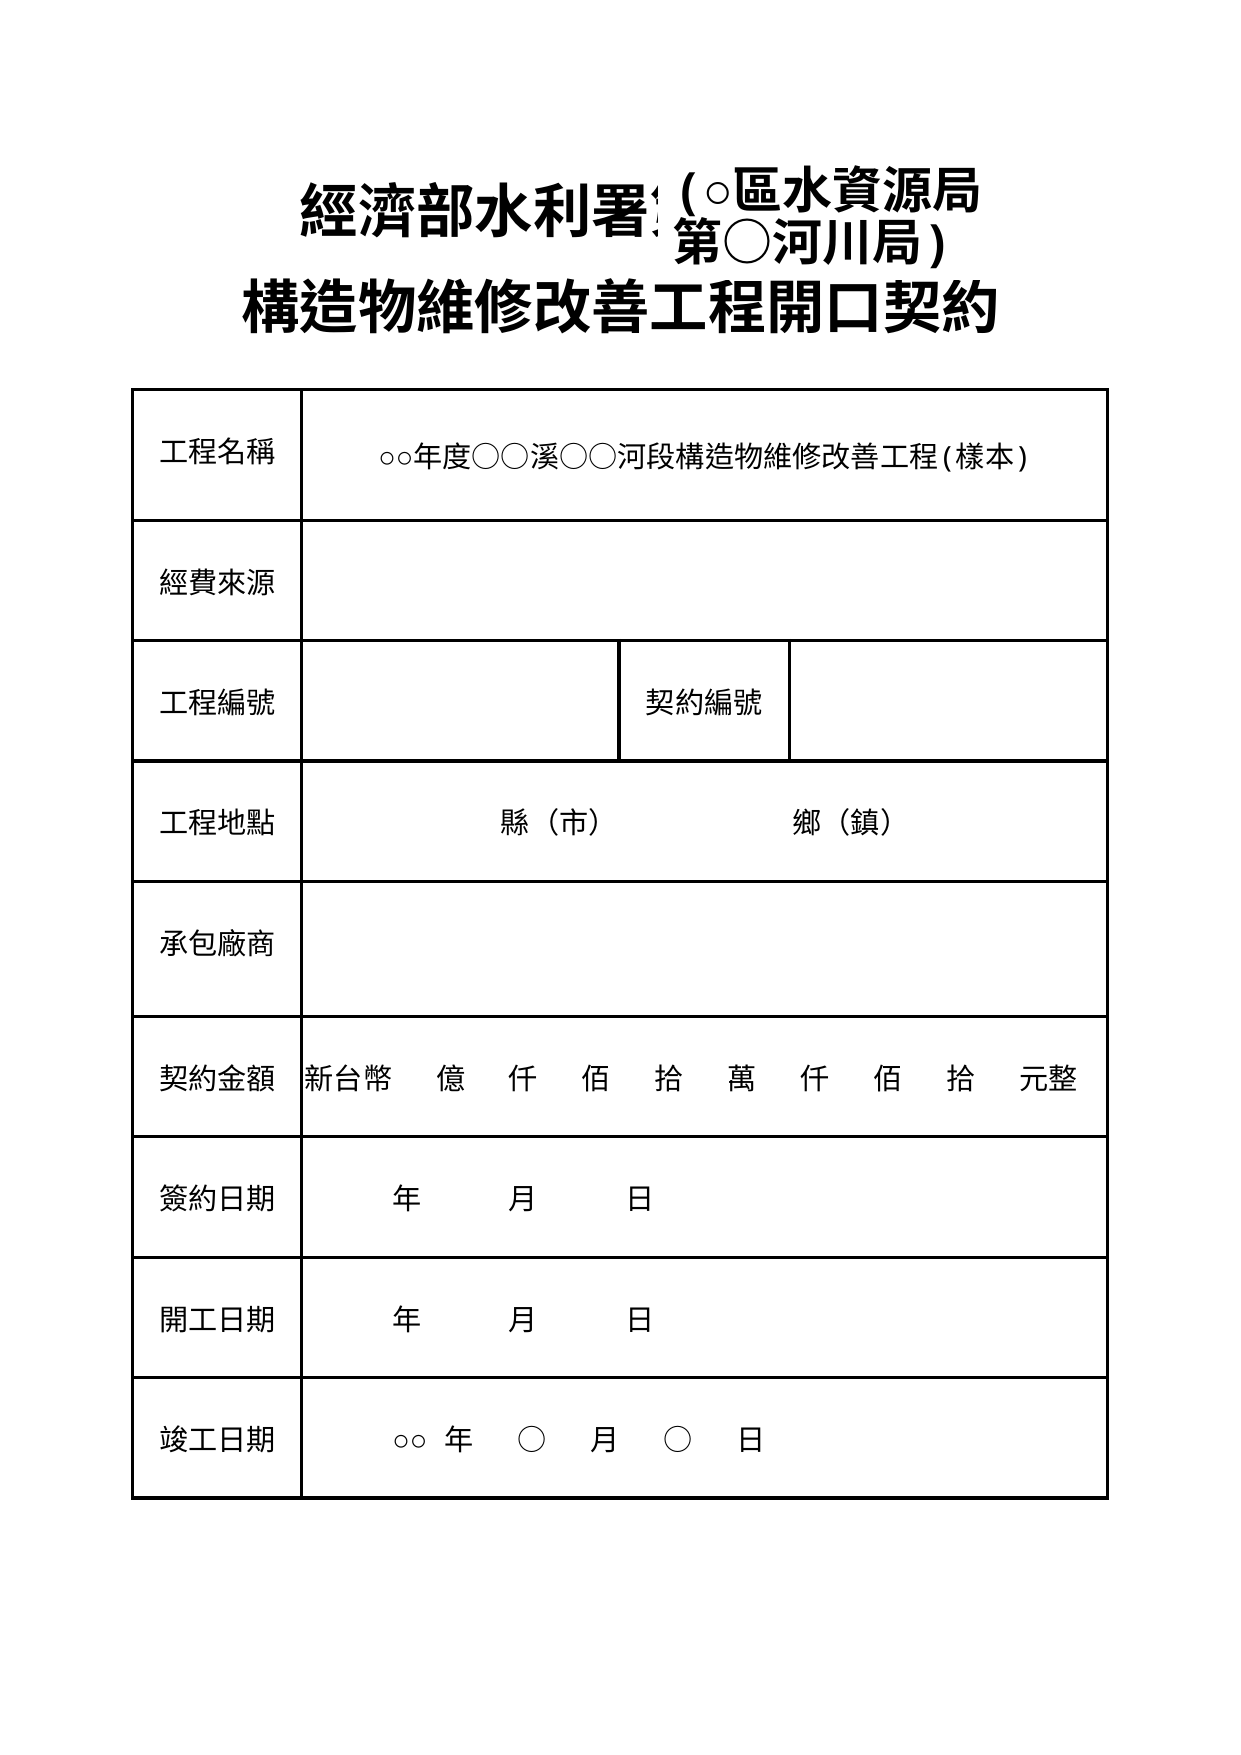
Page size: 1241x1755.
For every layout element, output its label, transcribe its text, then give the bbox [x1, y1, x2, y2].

table_cell 經費來源 [134, 522, 300, 639]
table_cell [303, 642, 617, 759]
table_cell 開工日期 [134, 1259, 300, 1376]
table_cell 承包廠商 [134, 883, 300, 1015]
table_cell 縣（市） 鄉（鎮） [303, 763, 1106, 880]
table_header 經濟部水利署第○河川局 構造物維修改善工程開口契約 [133, 89, 1108, 388]
table_cell 新台幣 億 仟 佰 拾 萬 仟 佰 拾 元整 [303, 1018, 1106, 1135]
table_cell 工程地點 [134, 763, 300, 880]
table_cell 工程編號 [134, 642, 300, 759]
table_cell ○○年度○○溪○○河段構造物維修改善工程(樣本) [303, 391, 1106, 518]
table_cell 工程名稱 [134, 391, 300, 518]
table_cell [303, 522, 1106, 639]
table_cell 契約編號 [621, 642, 788, 759]
table_cell 竣工日期 [134, 1379, 300, 1496]
table_cell [791, 642, 1106, 759]
table_cell 年 月 日 [303, 1138, 1106, 1256]
table_cell [303, 883, 1106, 1015]
table_cell 簽約日期 [134, 1138, 300, 1256]
table_cell 契約金額 [134, 1018, 300, 1135]
table_cell 年 月 日 [303, 1259, 1106, 1376]
table_cell ○○ 年 ○ 月 ○ 日 [303, 1379, 1106, 1496]
